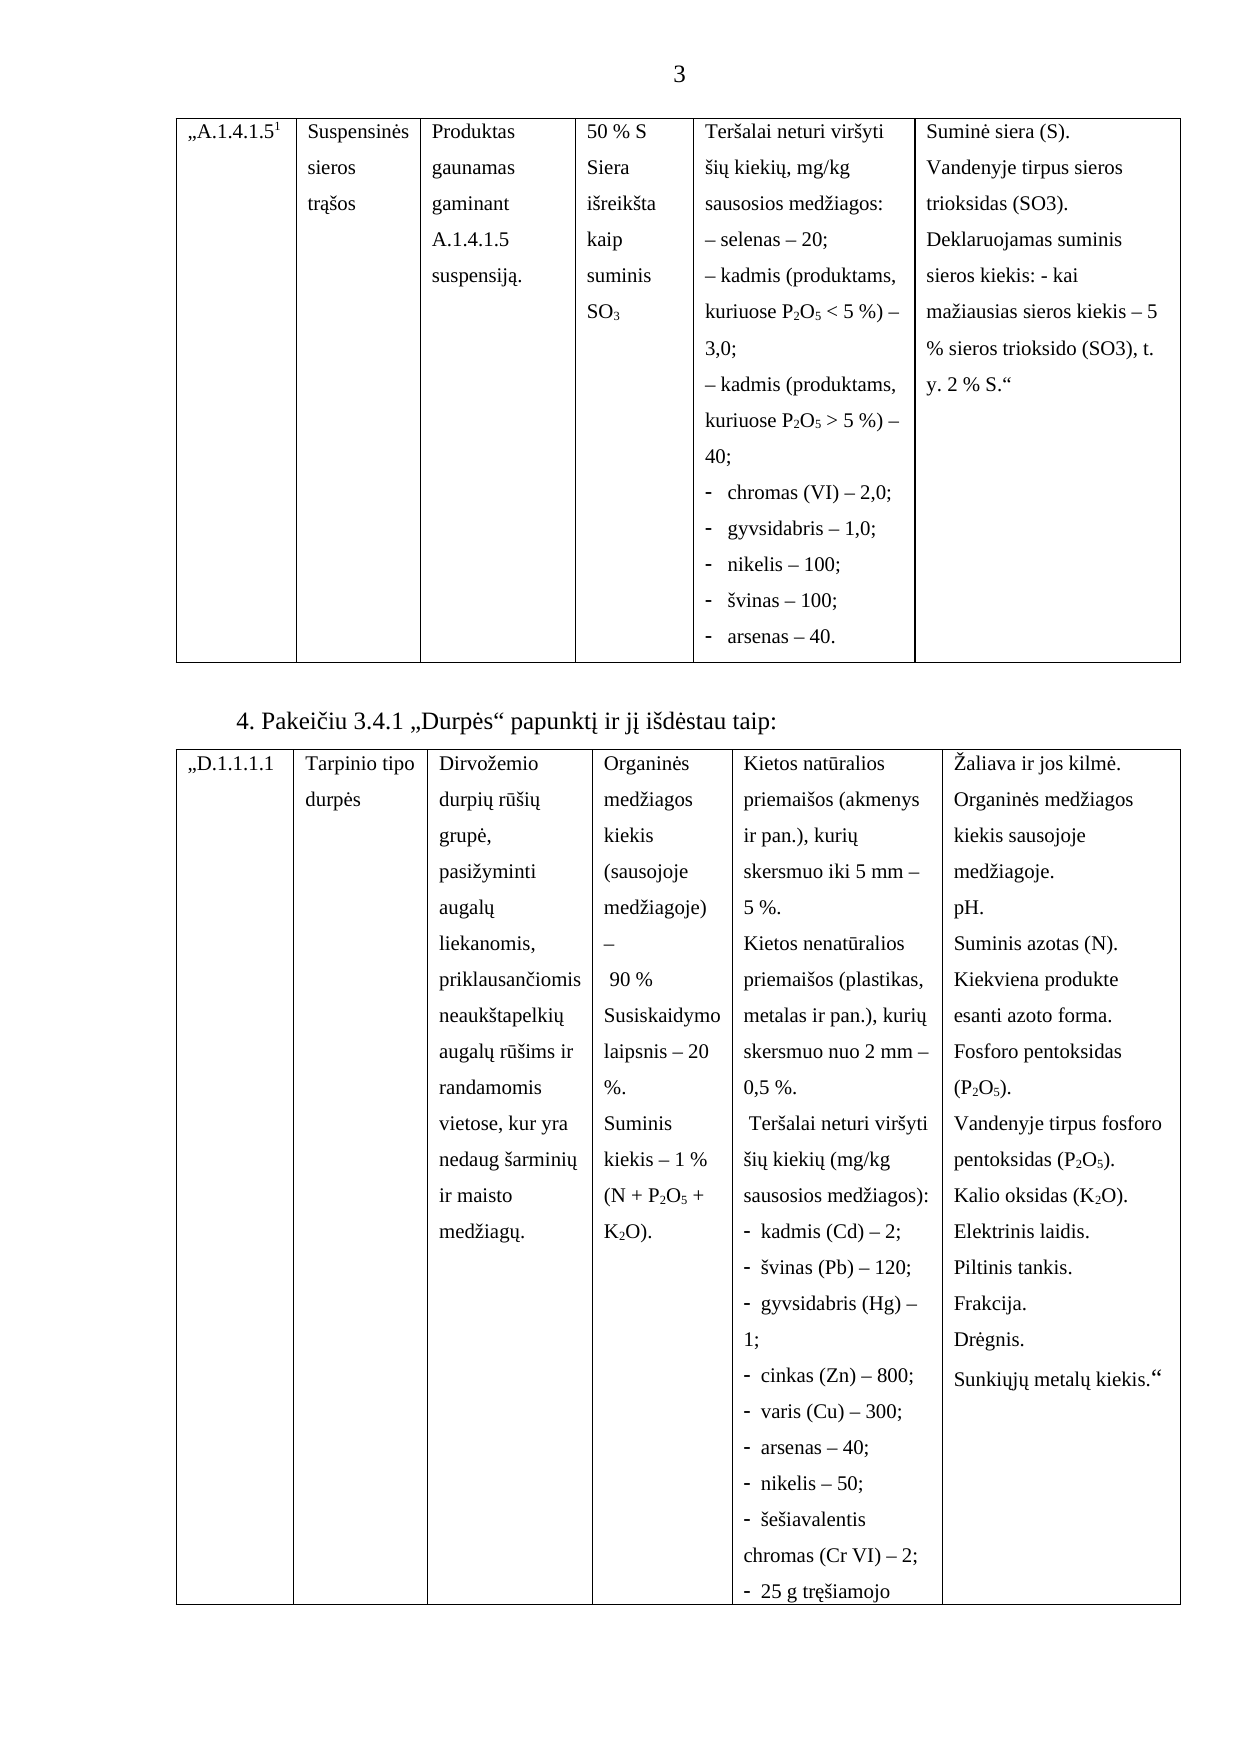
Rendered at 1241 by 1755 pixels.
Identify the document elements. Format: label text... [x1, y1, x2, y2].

table_header „A.1.4.1.51 [177, 119, 296, 662]
table_header Tarpinio tipo durpės [294, 750, 427, 1603]
table_header Žaliava ir jos kilmė. Organinės medžiagos kiekis sausojoje medžiagoje. pH. Suminis azotas (N). Kiekviena produkte esanti azoto forma. Fosforo pentoksidas (P2O5). Vandenyje tirpus fosforo pentoksidas (P2O5). Kalio oksidas (K2O). Elektrinis laidis. Piltinis tankis. Frakcija. Drėgnis. Sunkiųjų metalų kiekis.“ [943, 750, 1180, 1603]
table_header Produktas gaunamas gaminant A.1.4.1.5 suspensiją. [421, 119, 575, 662]
text 4. Pakeičiu 3.4.1 „Durpės“ papunktį ir jį išdėstau taip: [236, 706, 1181, 735]
table_header Kietos natūralios priemaišos (akmenys ir pan.), kurių skersmuo iki 5 mm – 5 %. Kietos nenatūralios priemaišos (plastikas, metalas ir pan.), kurių skersmuo nuo 2 mm – 0,5 %. Teršalai neturi viršyti šių kiekių (mg/kg sausosios medžiagos): kadmis (Cd) – 2; švinas (Pb) – 120; gyvsidabris (Hg) – 1; cinkas (Zn) – 800; varis (Cu) – 300; arsenas – 40; nikelis – 50; šešiavalentis chromas (Cr VI) – 2; 25 g tręšiamojo [733, 750, 942, 1603]
table_header Suminė siera (S). Vandenyje tirpus sieros trioksidas (SO3). Deklaruojamas suminis sieros kiekis: - kai mažiausias sieros kiekis – 5 % sieros trioksido (SO3), t. y. 2 % S.“ [916, 119, 1180, 662]
table_header Suspensinės sieros trąšos [297, 119, 420, 662]
table_header 50 % S Siera išreikšta kaip suminis SO3 [576, 119, 693, 662]
table_header Organinės medžiagos kiekis (sausojoje medžiagoje) – 90 % Susiskaidymo laipsnis – 20 %. Suminis kiekis – 1 % (N + P2O5 + K2O). [593, 750, 732, 1603]
table_header Teršalai neturi viršyti šių kiekių, mg/kg sausosios medžiagos: – selenas – 20; – kadmis (produktams, kuriuose P2O5 < 5 %) – 3,0; – kadmis (produktams, kuriuose P2O5 > 5 %) – 40;  chromas (VI) – 2,0;  gyvsidabris – 1,0;  nikelis – 100;  švinas – 100;  arsenas – 40. [694, 119, 914, 662]
table_header „D.1.1.1.1 [177, 750, 293, 1603]
table_header Dirvožemio durpių rūšių grupė, pasižyminti augalų liekanomis, priklausančiomis neaukštapelkių augalų rūšims ir randamomis vietose, kur yra nedaug šarminių ir maisto medžiagų. [428, 750, 592, 1603]
